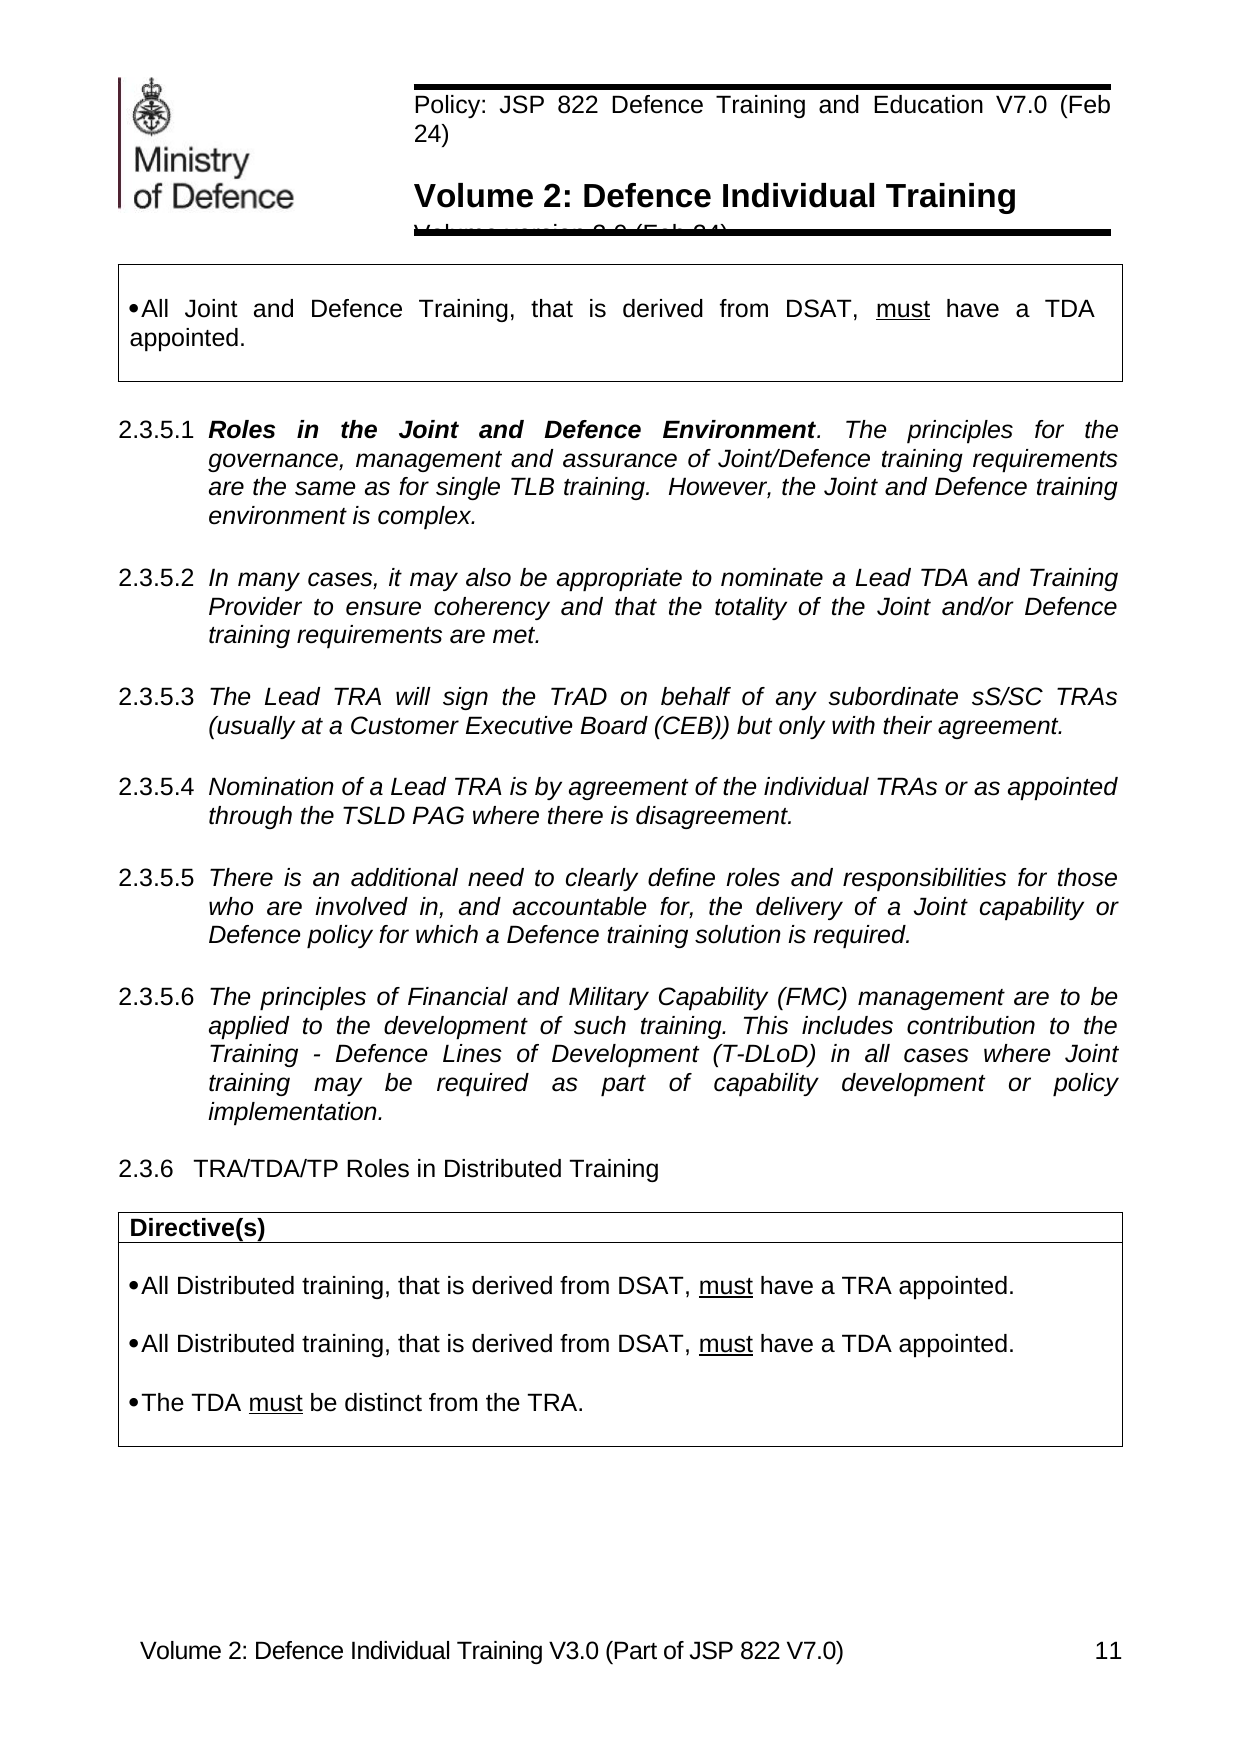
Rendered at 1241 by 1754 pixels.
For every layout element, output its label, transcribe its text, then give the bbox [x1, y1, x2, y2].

subtitle There is an additional need to clearly define roles and responsibilities for those who are involved in, and accountable for, the delivery of a Joint capability or Defence policy for which a Defence training solution is required. [118, 863, 1122, 949]
table_header Directive(s) [119, 1213, 1122, 1242]
subtitle Nomination of a Lead TRA is by agreement of the individual TRAs or as appointed through the TSLD PAG where there is disagreement. [118, 772, 1122, 830]
subtitle Roles in the Joint and Defence Environment. The principles for the governance, management and assurance of Joint/Defence training requirements are the same as for single TLB training. However, the Joint and Defence training environment is complex. [118, 415, 1122, 530]
subtitle TRA/TDA/TP Roles in Distributed Training [118, 1154, 1122, 1183]
table_cell All Distributed training, that is derived from DSAT, must have a TRA appointed. All Distributed training, that is derived from DSAT, must have a TDA appointed. The TDA must be distinct from the TRA. [119, 1243, 1122, 1446]
table_cell All Joint and Defence Training, that is derived from DSAT, must have an associated TRA from each of the single Services that requires the training. Of these Associated TRAs, a lead TRA must be agreed and appointed. The Lead TRA must take account of the requirements of the individual Associated TRAs. All Joint and Defence Training, that is derived from DSAT, must have a TDA appointed. [119, 265, 1122, 381]
subtitle In many cases, it may also be appropriate to nominate a Lead TDA and Training Provider to ensure coherency and that the totality of the Joint and/or Defence training requirements are met. [118, 563, 1122, 649]
subtitle The Lead TRA will sign the TrAD on behalf of any subordinate sS/SC TRAs (usually at a Customer Executive Board (CEB)) but only with their agreement. [118, 682, 1122, 739]
subtitle The principles of Financial and Military Capability (FMC) management are to be applied to the development of such training. This includes contribution to the Training - Defence Lines of Development (T-DLoD) in all cases where Joint training may be required as part of capability development or policy implementation. [118, 982, 1122, 1126]
